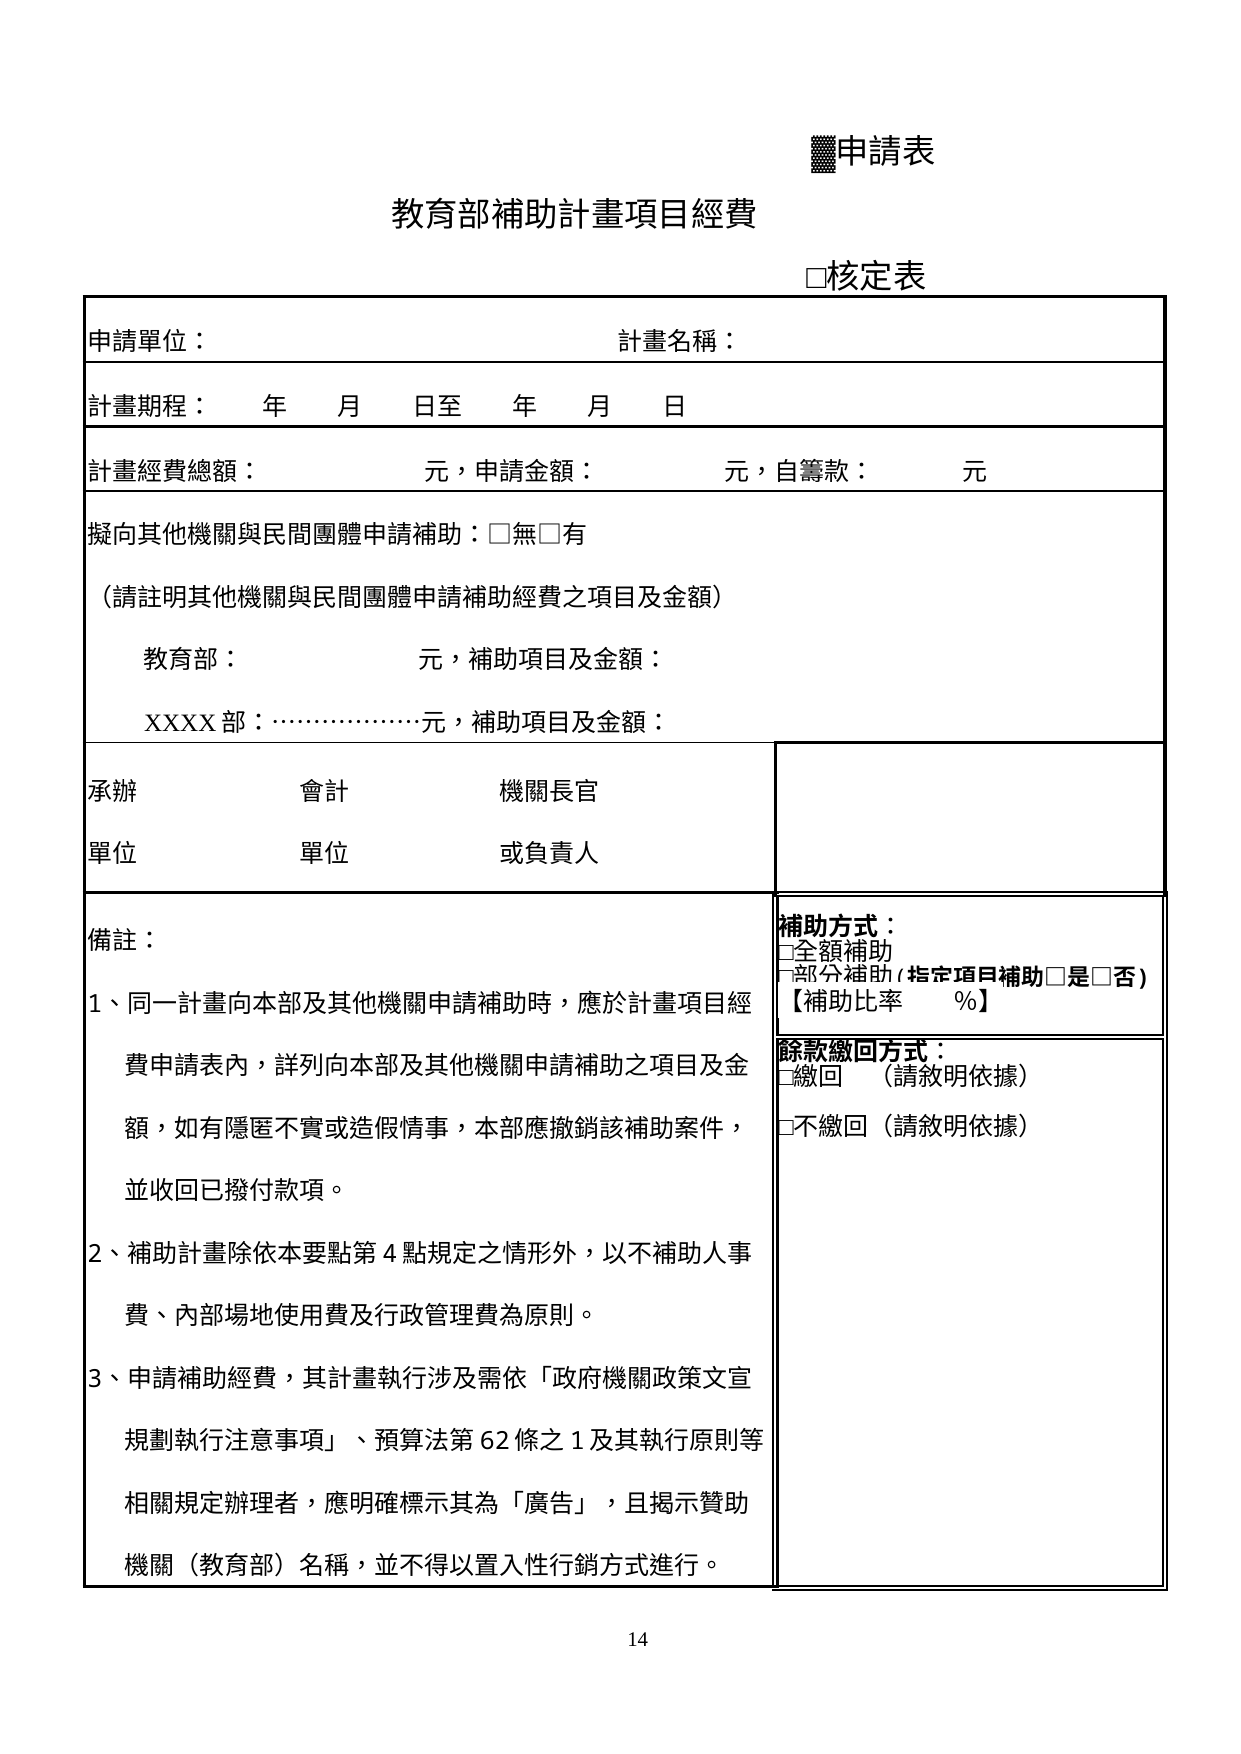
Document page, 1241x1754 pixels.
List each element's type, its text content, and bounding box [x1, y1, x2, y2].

table_header [512, 108, 715, 170]
table_header [383, 108, 512, 170]
table_cell [777, 744, 1163, 891]
table_cell [1031, 170, 1156, 233]
table_cell [233, 170, 256, 233]
table_cell [140, 170, 233, 233]
table_cell [366, 233, 383, 295]
table_cell [512, 233, 715, 295]
table_cell 計畫名稱： [615, 298, 1163, 361]
table_header [1031, 108, 1156, 170]
table_cell [84, 170, 140, 233]
table_header [1156, 108, 1165, 170]
table_header [233, 108, 256, 170]
table_cell [893, 170, 1031, 233]
table_cell [140, 233, 233, 295]
table_cell 計畫期程： 年 月 日至 年 月 日 [86, 363, 1163, 425]
table_cell 計畫經費總額： 元，申請金額： 元，自籌款： 元 [86, 428, 1163, 490]
table_cell □核定表 [715, 233, 1156, 295]
table_cell 備註： 1、同一計畫向本部及其他機關申請補助時，應於計畫項目經費申請表內，詳列向本部及其他機關申請補助之項目及金額，如有隱匿不實或造假情事，本部應撤銷該補助案件，並收回已撥付款項。 2、補助計畫除依本要點第4點規定之情形外，以不補助人事費、內部場地使用費及行政管理費為原則。 3、申請補助經費，其計畫執行涉及需依「政府機關政策文宣規劃執行注意事項」、預算法第62條之1及其執行原則等相關規定辦理者，應明確標示其為「廣告」，且揭示贊助機關（教育部）名稱，並不得以置入性行銷方式進行。 [86, 894, 772, 1584]
table_cell 申請單位： [86, 298, 614, 361]
table_cell [1156, 233, 1165, 295]
table_header ▓申請表 [715, 108, 1031, 170]
table_cell [84, 233, 140, 295]
table_cell [233, 233, 256, 295]
table_cell [383, 233, 512, 295]
table_cell 餘款繳回方式： □繳回 （請敘明依據） □不繳回（請敘明依據） [779, 1040, 1162, 1584]
table_cell [256, 233, 366, 295]
table_cell 擬向其他機關與民間團體申請補助：□無□有 （請註明其他機關與民間團體申請補助經費之項目及金額） 教育部： 元，補助項目及金額： XXXX部：………………元，補助項目及金額： [86, 492, 1163, 741]
table_cell 補助方式： □全額補助 □部分補助(指定項目補助□是□否) 【補助比率 ％】 [779, 897, 1162, 1034]
table_header [256, 108, 383, 170]
table_cell 承辦 會計 機關長官 單位 單位 或負責人 [86, 743, 774, 891]
table_header [84, 108, 140, 170]
table_cell [1156, 170, 1165, 233]
table_cell 教育部補助計畫項目經費 [256, 170, 893, 233]
table_header [140, 108, 233, 170]
